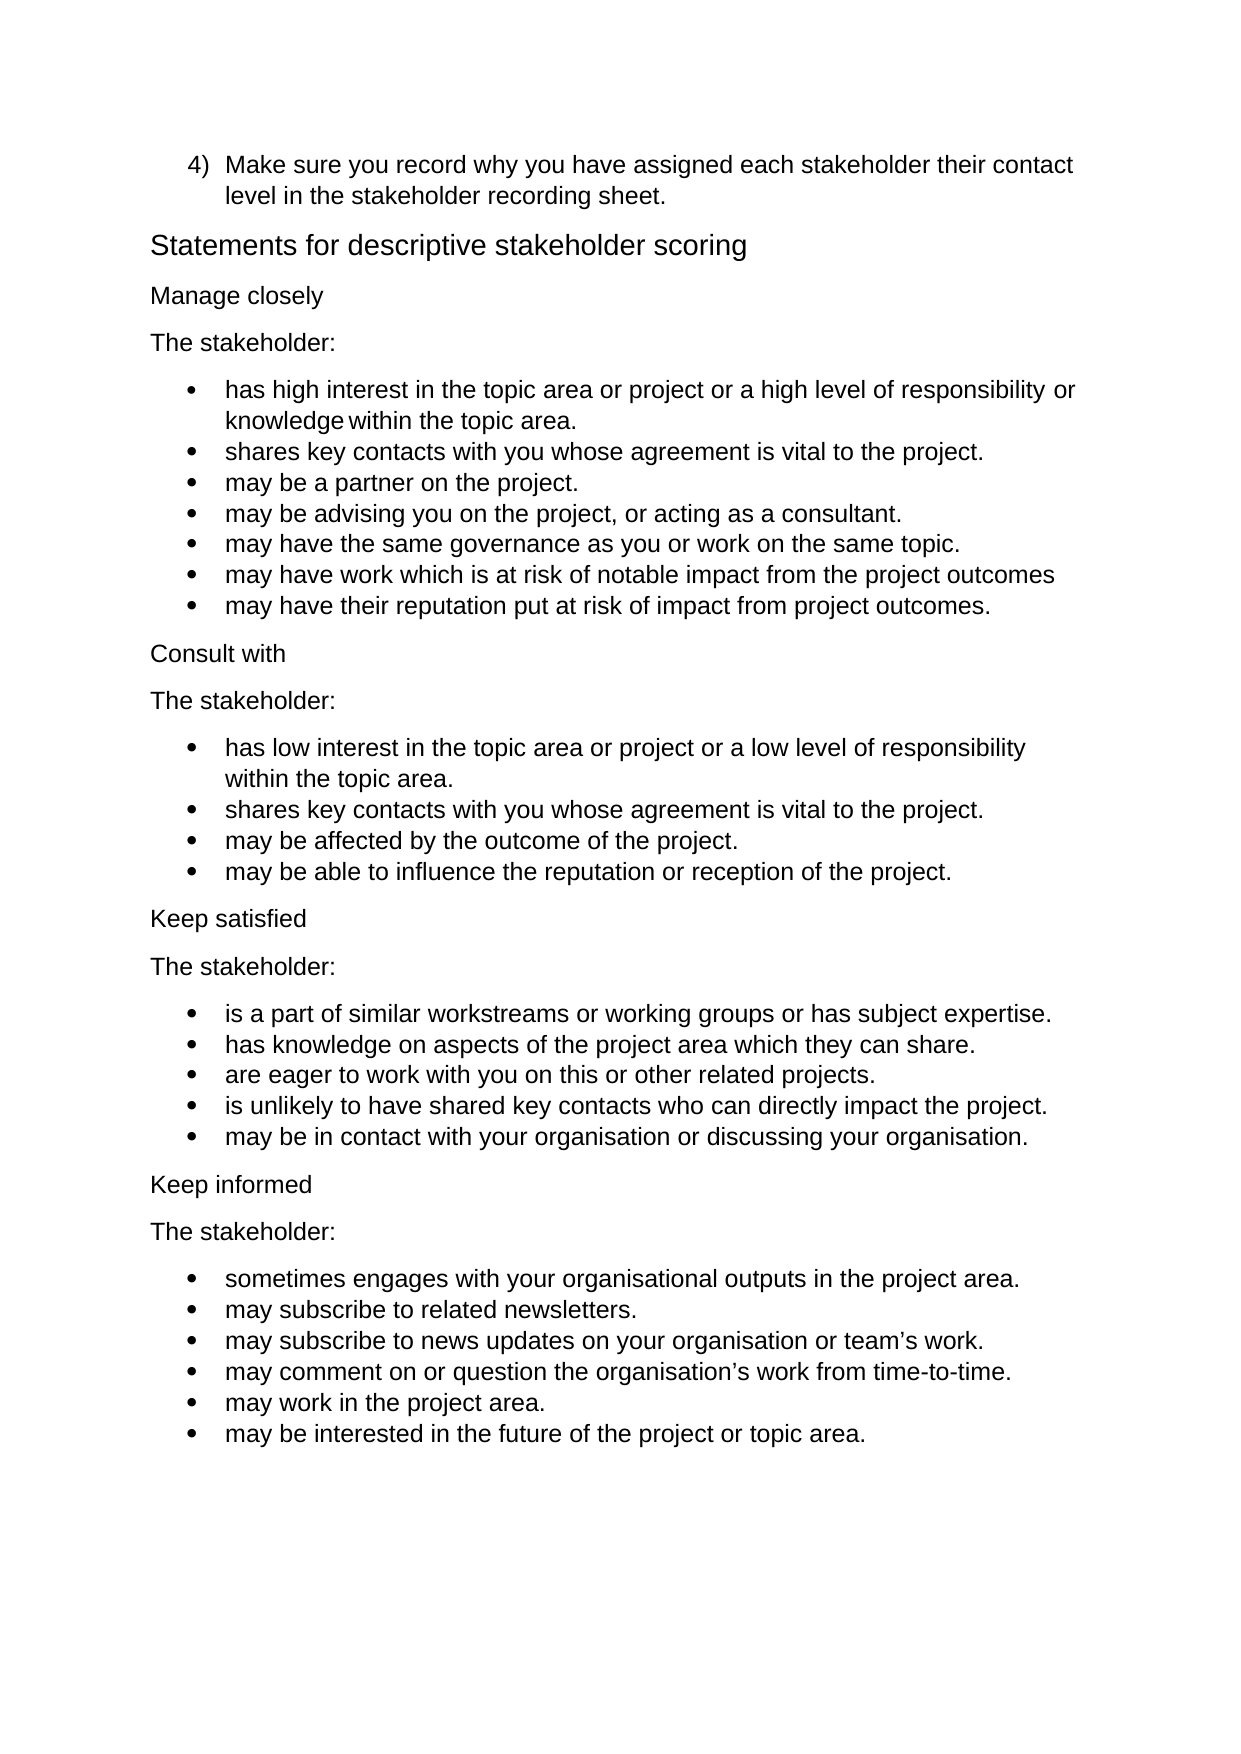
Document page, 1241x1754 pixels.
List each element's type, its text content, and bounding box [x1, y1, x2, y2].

list may subscribe to news updates on your organisation or team’s work. [187, 1326, 1090, 1355]
text Keep satisfied [150, 904, 1090, 933]
list may be interested in the future of the project or topic area. [187, 1419, 1090, 1447]
list may be advising you on the project, or acting as a consultant. [187, 498, 1090, 527]
list is a part of similar workstreams or working groups or has subject expertise. [187, 999, 1090, 1028]
list may be able to influence the reputation or reception of the project. [187, 857, 1090, 885]
list may be affected by the outcome of the project. [187, 826, 1090, 854]
list has knowledge on aspects of the project area which they can share. [187, 1030, 1090, 1058]
text The stakeholder: [150, 1217, 1090, 1246]
list is unlikely to have shared key contacts who can directly impact the project. [187, 1091, 1090, 1120]
list shares key contacts with you whose agreement is vital to the project. [187, 437, 1090, 466]
list may comment on or question the organisation’s work from time-to-time. [187, 1357, 1090, 1386]
text The stakeholder: [150, 686, 1090, 715]
text Consult with [150, 638, 1090, 667]
list are eager to work with you on this or other related projects. [187, 1061, 1090, 1089]
list sometimes engages with your organisational outputs in the project area. [187, 1264, 1090, 1293]
subtitle Statements for descriptive stakeholder scoring [150, 228, 1090, 262]
list may subscribe to related newsletters. [187, 1295, 1090, 1324]
list may have work which is at risk of notable impact from the project outcomes [187, 560, 1090, 589]
list has high interest in the topic area or project or a high level of responsibility or knowledge within the topic area. [187, 375, 1090, 435]
list may work in the project area. [187, 1388, 1090, 1417]
list Make sure you record why you have assigned each stakeholder their contact level in the stakeholder recording sheet. [187, 150, 1090, 209]
list may have their reputation put at risk of impact from project outcomes. [187, 591, 1090, 620]
list may have the same governance as you or work on the same topic. [187, 529, 1090, 558]
text The stakeholder: [150, 951, 1090, 980]
text Manage closely [150, 281, 1090, 309]
list has low interest in the topic area or project or a low level of responsibility within the topic area. [187, 733, 1090, 793]
text The stakeholder: [150, 328, 1090, 357]
list may be a partner on the project. [187, 468, 1090, 497]
text Keep informed [150, 1170, 1090, 1198]
list may be in contact with your organisation or discussing your organisation. [187, 1122, 1090, 1151]
list shares key contacts with you whose agreement is vital to the project. [187, 795, 1090, 824]
